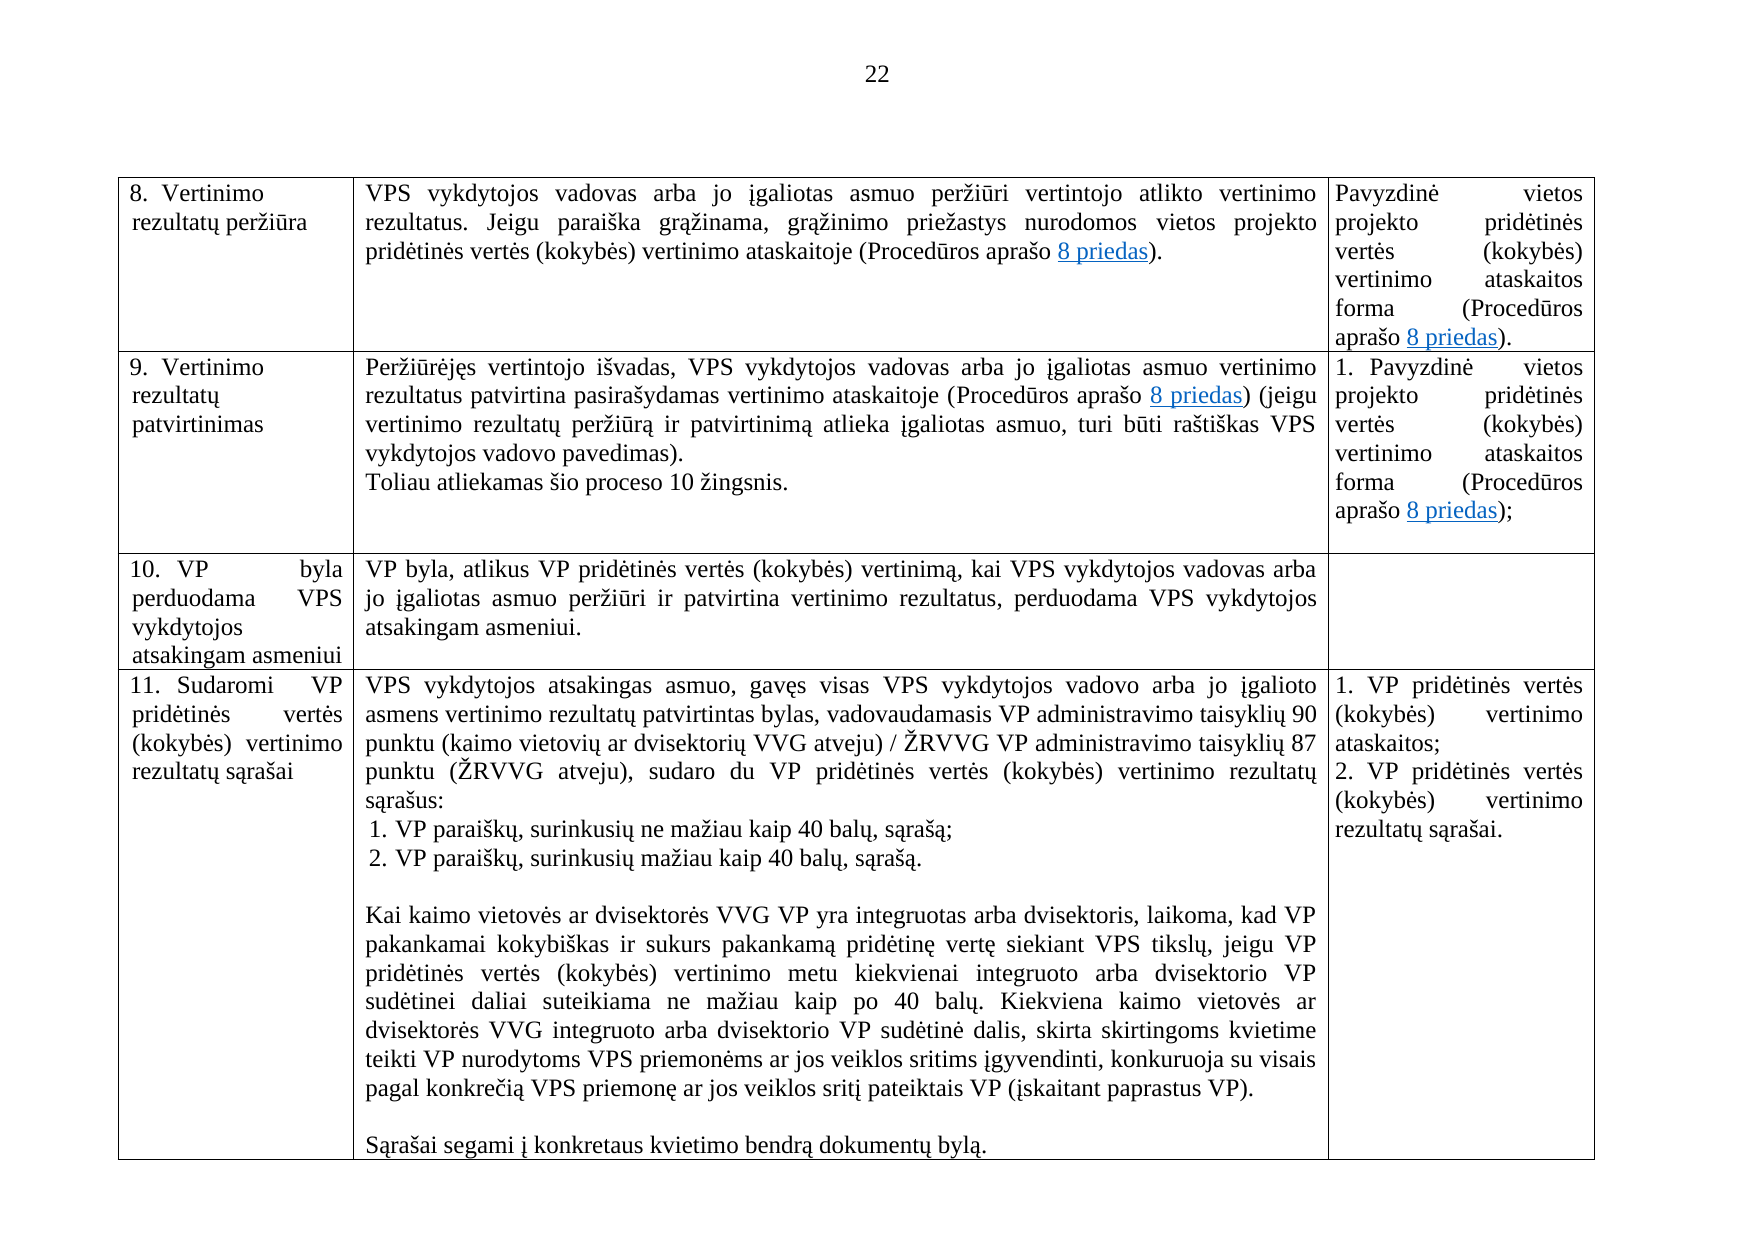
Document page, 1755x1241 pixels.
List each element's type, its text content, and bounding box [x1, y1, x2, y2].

table_cell 8. Vertinimo rezultatų peržiūra [119, 178, 353, 351]
table_cell 1. Pavyzdinė vietos projekto pridėtinės vertės (kokybės) vertinimo ataskaitos forma (Procedūros aprašo 8 priedas); [1329, 352, 1594, 553]
table_cell Peržiūrėjęs vertintojo išvadas, VPS vykdytojos vadovas arba jo įgaliotas asmuo vertinimo rezultatus patvirtina pasirašydamas vertinimo ataskaitoje (Procedūros aprašo 8 priedas) (jeigu vertinimo rezultatų peržiūrą ir patvirtinimą atlieka įgaliotas asmuo, turi būti raštiškas VPS vykdytojos vadovo pavedimas). Toliau atliekamas šio proceso 10 žingsnis. [354, 352, 1328, 553]
table_cell VP byla, atlikus VP pridėtinės vertės (kokybės) vertinimą, kai VPS vykdytojos vadovas arba jo įgaliotas asmuo peržiūri ir patvirtina vertinimo rezultatus, perduodama VPS vykdytojos atsakingam asmeniui. [354, 554, 1328, 669]
table_cell Pavyzdinė vietos projekto pridėtinės vertės (kokybės) vertinimo ataskaitos forma (Procedūros aprašo 8 priedas). [1329, 178, 1594, 351]
table_cell 11. Sudaromi VP pridėtinės vertės (kokybės) vertinimo rezultatų sąrašai [119, 670, 353, 1159]
table_cell 1. VP pridėtinės vertės (kokybės) vertinimo ataskaitos; 2. VP pridėtinės vertės (kokybės) vertinimo rezultatų sąrašai. [1329, 670, 1594, 1159]
table_cell [1329, 554, 1594, 669]
table_cell VPS vykdytojos vadovas arba jo įgaliotas asmuo peržiūri vertintojo atlikto vertinimo rezultatus. Jeigu paraiška grąžinama, grąžinimo priežastys nurodomos vietos projekto pridėtinės vertės (kokybės) vertinimo ataskaitoje (Procedūros aprašo 8 priedas). [354, 178, 1328, 351]
table_cell VPS vykdytojos atsakingas asmuo, gavęs visas VPS vykdytojos vadovo arba jo įgalioto asmens vertinimo rezultatų patvirtintas bylas, vadovaudamasis VP administravimo taisyklių 90 punktu (kaimo vietovių ar dvisektorių VVG atveju) / ŽRVVG VP administravimo taisyklių 87 punktu (ŽRVVG atveju), sudaro du VP pridėtinės vertės (kokybės) vertinimo rezultatų sąrašus: 1. VP paraiškų, surinkusių ne mažiau kaip 40 balų, sąrašą; 2. VP paraiškų, surinkusių mažiau kaip 40 balų, sąrašą. Kai kaimo vietovės ar dvisektorės VVG VP yra integruotas arba dvisektoris, laikoma, kad VP pakankamai kokybiškas ir sukurs pakankamą pridėtinę vertę siekiant VPS tikslų, jeigu VP pridėtinės vertės (kokybės) vertinimo metu kiekvienai integruoto arba dvisektorio VP sudėtinei daliai suteikiama ne mažiau kaip po 40 balų. Kiekviena kaimo vietovės ar dvisektorės VVG integruoto arba dvisektorio VP sudėtinė dalis, skirta skirtingoms kvietime teikti VP nurodytoms VPS priemonėms ar jos veiklos sritims įgyvendinti, konkuruoja su visais pagal konkrečią VPS priemonę ar jos veiklos sritį pateiktais VP (įskaitant paprastus VP). Sąrašai segami į konkretaus kvietimo bendrą dokumentų bylą. [354, 670, 1328, 1159]
table_cell 10. VP byla perduodama VPS vykdytojos atsakingam asmeniui [119, 554, 353, 669]
table_cell 9. Vertinimo rezultatų patvirtinimas [119, 352, 353, 553]
